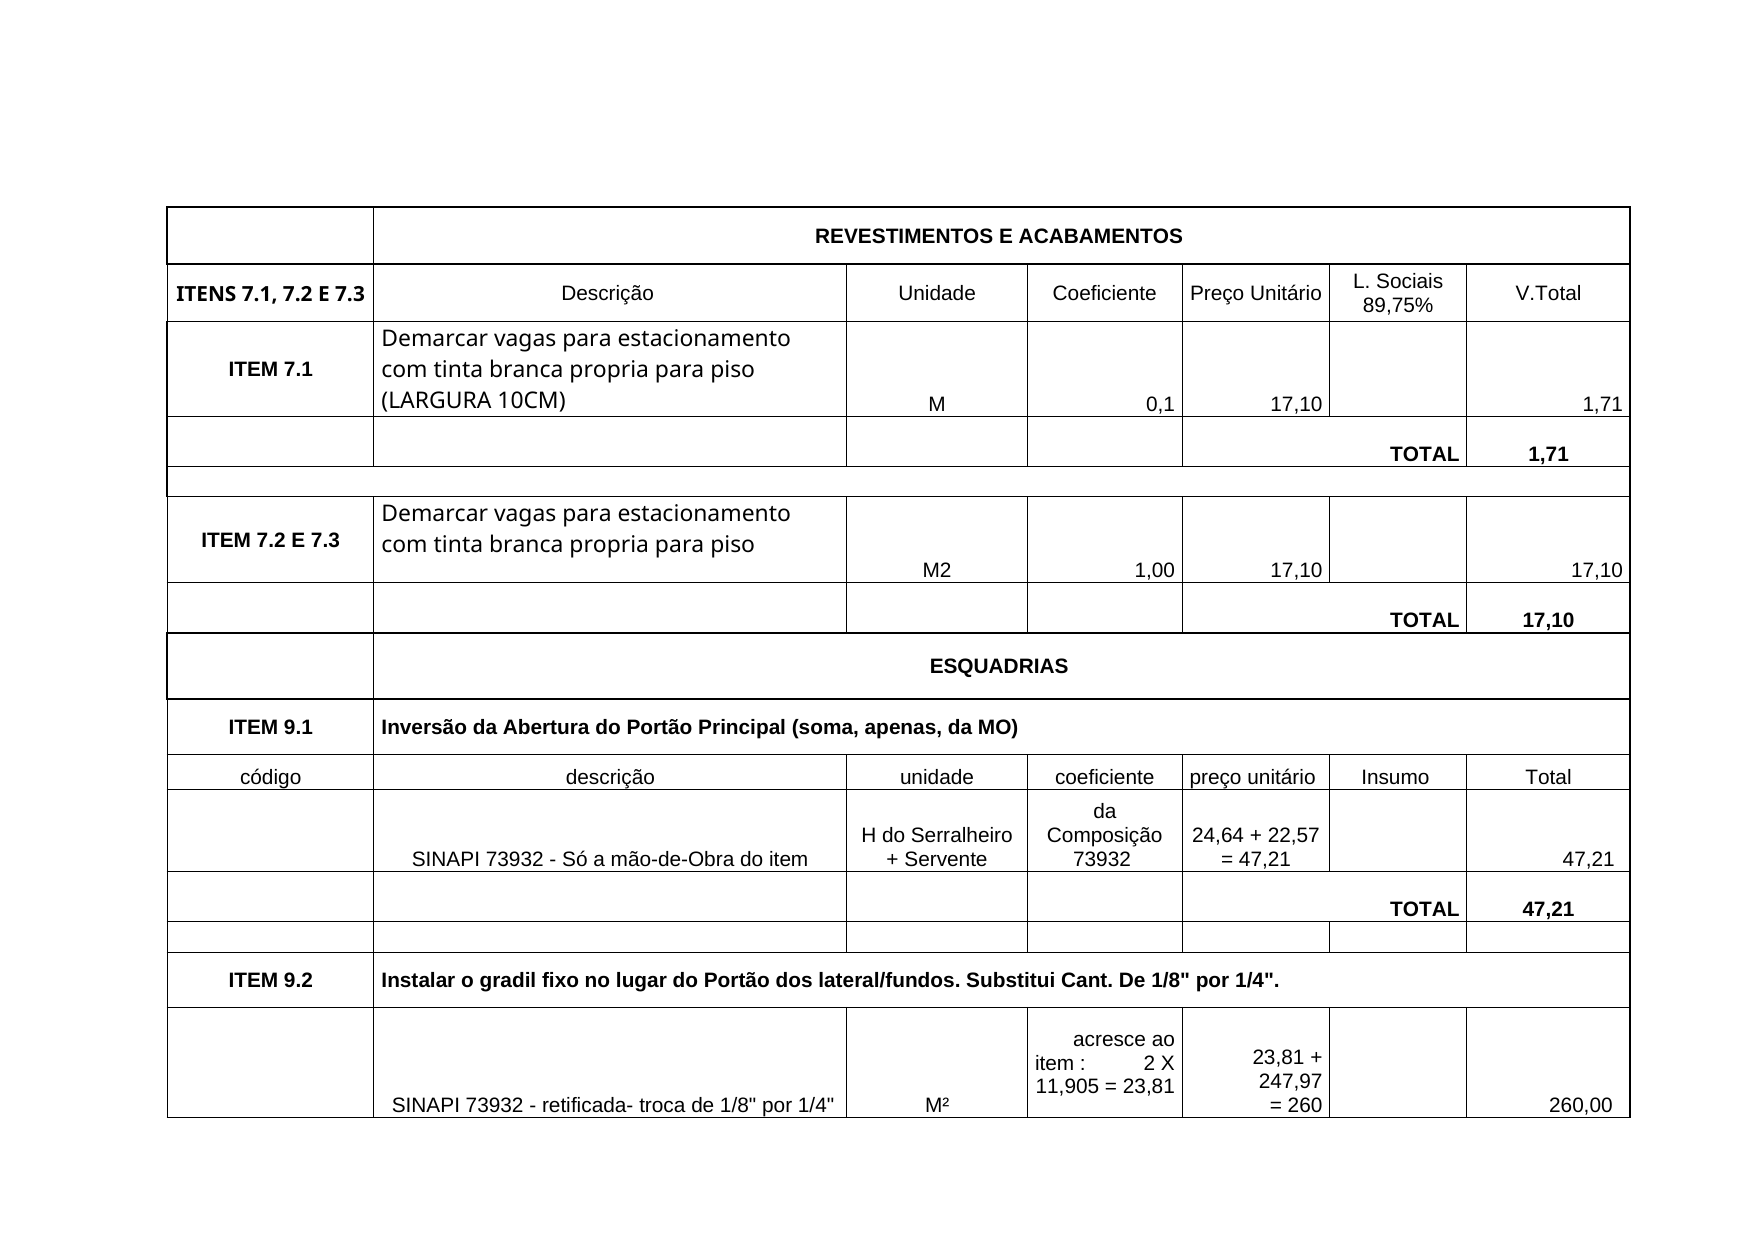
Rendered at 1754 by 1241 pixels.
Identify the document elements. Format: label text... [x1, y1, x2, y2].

table_cell [846, 177, 1027, 206]
table_cell M² [847, 1008, 1027, 1117]
table_cell [1330, 790, 1466, 871]
table_cell TOTAL [1183, 583, 1466, 632]
table_cell coeficiente [1028, 755, 1182, 788]
table_cell Unidade [847, 265, 1027, 321]
table_cell M [847, 322, 1027, 416]
table_cell [1330, 922, 1466, 952]
table_cell REVESTIMENTOS E ACABAMENTOS [374, 208, 1629, 263]
table_cell [1182, 177, 1329, 206]
table_cell [168, 417, 373, 466]
table_cell acresce ao item : 2 X 11,905 = 23,81 [1028, 1008, 1182, 1117]
table_cell preço unitário [1183, 755, 1329, 788]
table_cell [168, 208, 373, 233]
table_cell H do Serralheiro + Servente [847, 790, 1027, 871]
table_cell 47,21 [1467, 790, 1629, 871]
table_cell [1330, 322, 1466, 416]
table_cell [1330, 177, 1467, 206]
table_cell código [168, 755, 373, 788]
table_cell [168, 922, 373, 952]
table_cell 0,1 [1028, 322, 1182, 416]
table_cell Coeficiente [1028, 265, 1182, 321]
table_cell Total [1467, 755, 1629, 788]
table_cell Demarcar vagas para estacionamento com tinta branca propria para piso (LARGURA 10CM) [374, 322, 846, 416]
table_cell [1467, 922, 1629, 952]
table_cell [1028, 583, 1182, 632]
table_cell TOTAL [1183, 872, 1466, 921]
table_cell M2 [847, 497, 1027, 582]
table_cell [168, 790, 373, 871]
table_cell [374, 872, 846, 921]
table_cell Preço Unitário [1183, 265, 1329, 321]
table_cell [374, 922, 846, 952]
table_cell 1,71 [1467, 417, 1629, 466]
table_cell ITEM 9.1 [168, 700, 373, 754]
table_cell ITEM 9.2 [168, 953, 373, 1007]
table_cell [168, 234, 373, 263]
table_cell [168, 1008, 373, 1117]
table_cell [1330, 1008, 1466, 1117]
table_cell 17,10 [1183, 322, 1329, 416]
table_cell TOTAL [1183, 417, 1466, 466]
table_cell [167, 177, 374, 206]
table_cell Insumo [1330, 755, 1466, 788]
table_cell [374, 177, 846, 206]
table_cell ITEM 7.2 E 7.3 [168, 497, 373, 582]
table_cell ITENS 7.1, 7.2 E 7.3 [168, 265, 373, 321]
table_cell 17,10 [1183, 497, 1329, 582]
table_cell [847, 417, 1027, 466]
table_cell [847, 922, 1027, 952]
table_cell 47,21 [1467, 872, 1629, 921]
table_cell SINAPI 73932 - retificada- troca de 1/8" por 1/4" [374, 1008, 846, 1117]
table_cell V.Total [1467, 265, 1629, 321]
table_cell [847, 583, 1027, 632]
table_cell 17,10 [1467, 497, 1629, 582]
table_cell descrição [374, 755, 846, 788]
table_cell [1183, 922, 1329, 952]
table_cell [847, 872, 1027, 921]
table_cell [168, 872, 373, 921]
table_cell [374, 417, 846, 466]
table_cell L. Sociais 89,75% [1330, 265, 1466, 321]
table_cell Inversão da Abertura do Portão Principal (soma, apenas, da MO) [374, 700, 1629, 754]
table_cell unidade [847, 755, 1027, 788]
table_cell [1028, 872, 1182, 921]
table_cell Instalar o gradil fixo no lugar do Portão dos lateral/fundos. Substitui Cant. De 1/8" por 1/4". [374, 953, 1629, 1007]
table_cell 24,64 + 22,57 = 47,21 [1183, 790, 1329, 871]
table_cell [1330, 497, 1466, 582]
table_cell 1,71 [1467, 322, 1629, 416]
table_cell [168, 634, 373, 698]
table_cell [168, 583, 373, 632]
table_cell [1028, 417, 1182, 466]
table_cell Demarcar vagas para estacionamento com tinta branca propria para piso [374, 497, 846, 582]
table_cell ESQUADRIAS [374, 634, 1629, 698]
table_cell 260,00 [1467, 1008, 1629, 1117]
table_cell ITEM 7.1 [168, 322, 373, 416]
table_cell SINAPI 73932 - Só a mão-de-Obra do item [374, 790, 846, 871]
table_cell [374, 583, 846, 632]
table_cell 1,00 [1028, 497, 1182, 582]
table_cell [1467, 177, 1630, 206]
table_cell [1028, 922, 1182, 952]
table_cell [168, 467, 1629, 496]
table_cell [1027, 177, 1182, 206]
table_cell 17,10 [1467, 583, 1629, 632]
table_cell Descrição [374, 265, 846, 321]
table_cell 23,81 + 247,97 = 260 [1183, 1008, 1329, 1117]
table_cell da Composição 73932 [1028, 790, 1182, 871]
